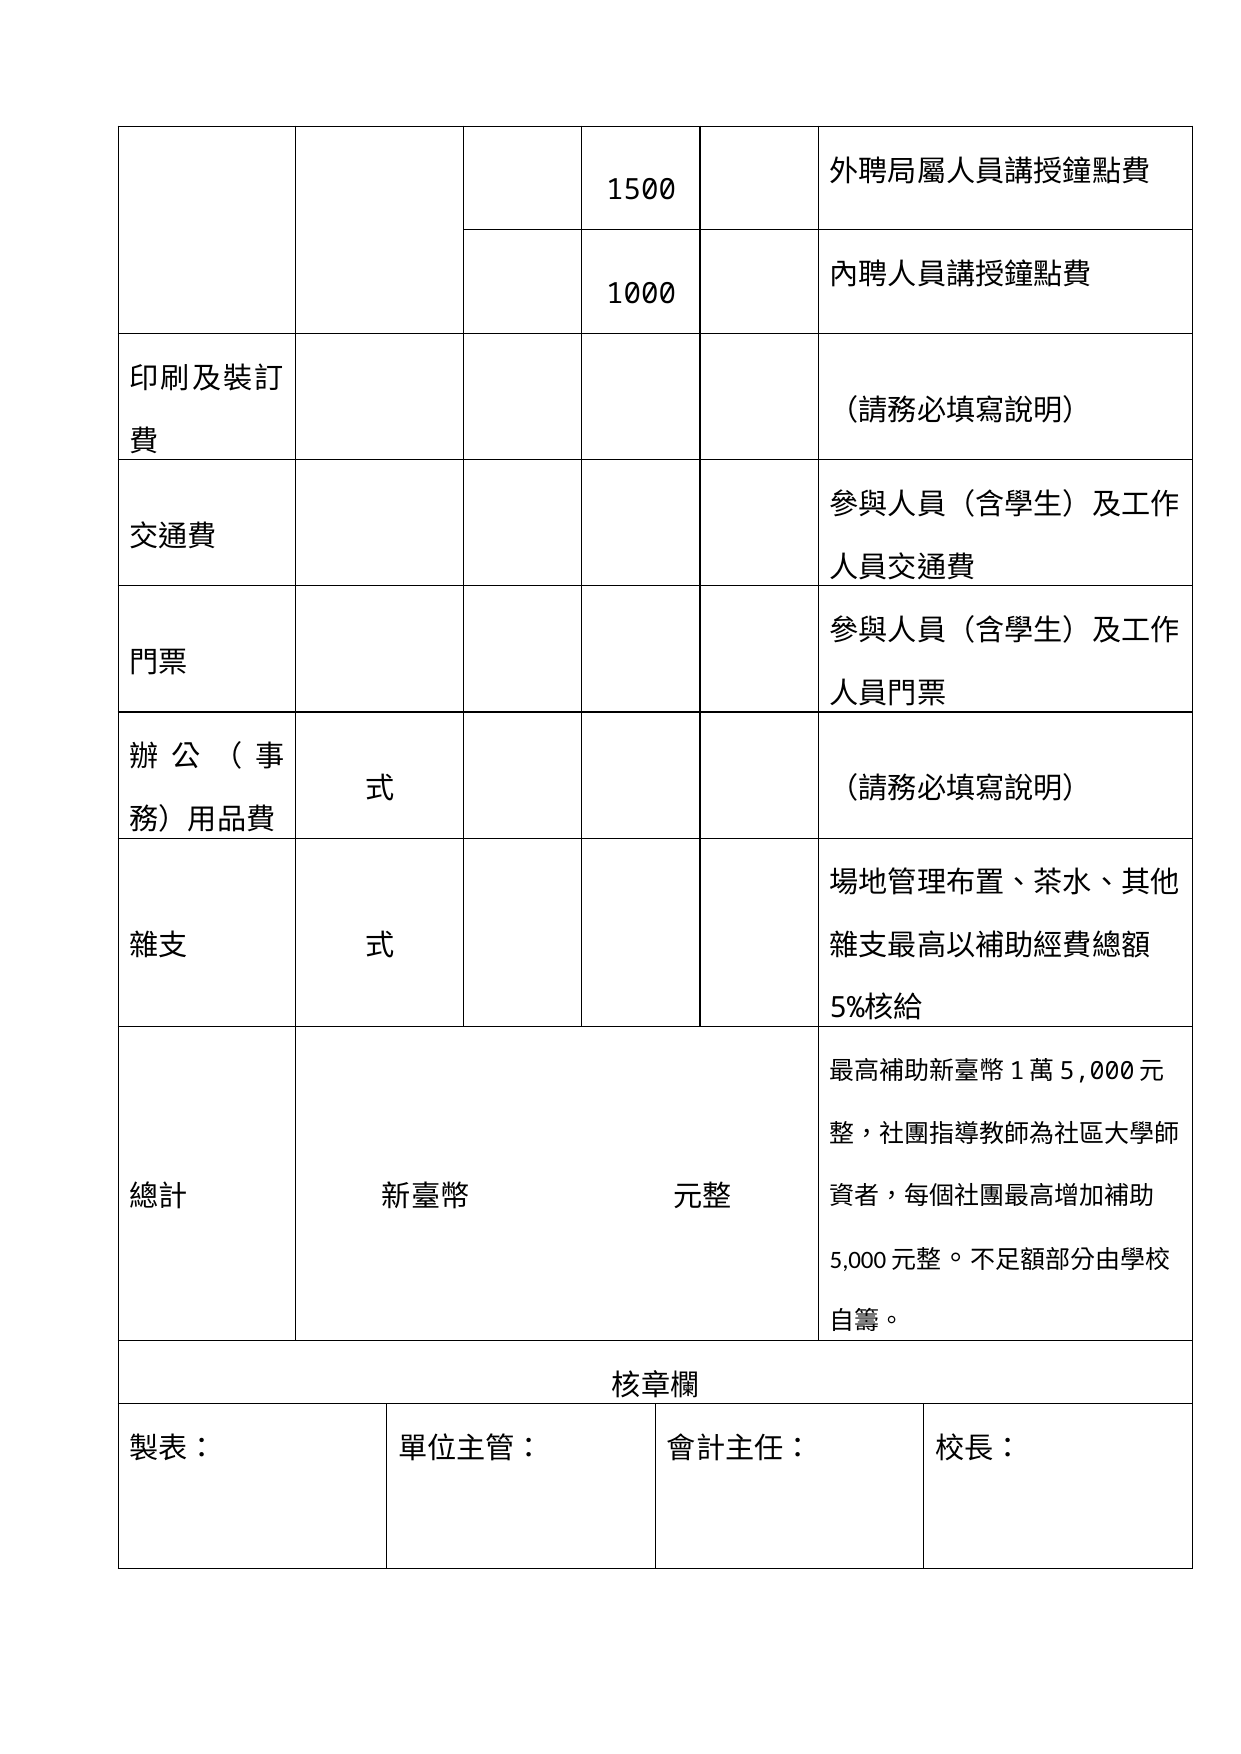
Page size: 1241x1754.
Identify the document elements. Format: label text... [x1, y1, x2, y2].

table_cell （請務必填寫說明） [819, 713, 1192, 837]
table_cell [701, 713, 818, 837]
table_cell [582, 460, 699, 585]
table_cell 參與人員（含學生）及工作人員門票 [819, 586, 1192, 711]
table_cell 會計主任： [656, 1404, 923, 1568]
table_cell [296, 586, 463, 711]
table_cell 式 [296, 713, 463, 837]
table_cell [582, 839, 699, 1026]
table_cell [464, 586, 581, 711]
table_cell 1000 [582, 230, 699, 333]
table_cell [701, 127, 818, 229]
table_cell [296, 460, 463, 585]
table_cell 單位主管： [387, 1404, 655, 1568]
table_cell 內聘人員講授鐘點費 [819, 230, 1192, 333]
table_cell 印刷及裝訂費 [119, 334, 295, 459]
table_cell 雜支 [119, 839, 295, 1026]
table_cell [701, 230, 818, 333]
table_cell 校長： [924, 1404, 1192, 1568]
table_cell [464, 230, 581, 333]
table_cell 1500 [582, 127, 699, 229]
table_cell 門票 [119, 586, 295, 711]
table_cell [296, 334, 463, 459]
table_cell 辦公（事務）用品費 [119, 713, 295, 837]
table_cell [701, 460, 818, 585]
table_cell [701, 334, 818, 459]
table_cell [582, 334, 699, 459]
table_cell 新臺幣 元整 [296, 1027, 818, 1339]
table_cell 參與人員（含學生）及工作人員交通費 [819, 460, 1192, 585]
table_cell 總計 [119, 1027, 295, 1339]
table_cell [582, 586, 699, 711]
table_cell [464, 460, 581, 585]
table_cell 場地管理布置、茶水、其他雜支最高以補助經費總額5%核給 [819, 839, 1192, 1026]
table_cell [464, 839, 581, 1026]
table_cell [464, 334, 581, 459]
table_cell [464, 713, 581, 837]
table_cell 製表： [119, 1404, 386, 1568]
table_cell [582, 713, 699, 837]
table_cell 式 [296, 839, 463, 1026]
table_cell [119, 127, 295, 333]
table_cell [464, 127, 581, 229]
table_cell [296, 127, 463, 333]
table_cell 交通費 [119, 460, 295, 585]
table_cell 外聘局屬人員講授鐘點費 [819, 127, 1192, 229]
table_cell 最高補助新臺幣1萬5,000元整，社團指導教師為社區大學師資者，每個社團最高增加補助5,000元整。不足額部分由學校自籌。 [819, 1027, 1192, 1339]
table_cell [701, 839, 818, 1026]
table_cell [701, 586, 818, 711]
table_cell （請務必填寫說明） [819, 334, 1192, 459]
table_cell 核章欄 [119, 1341, 1192, 1403]
